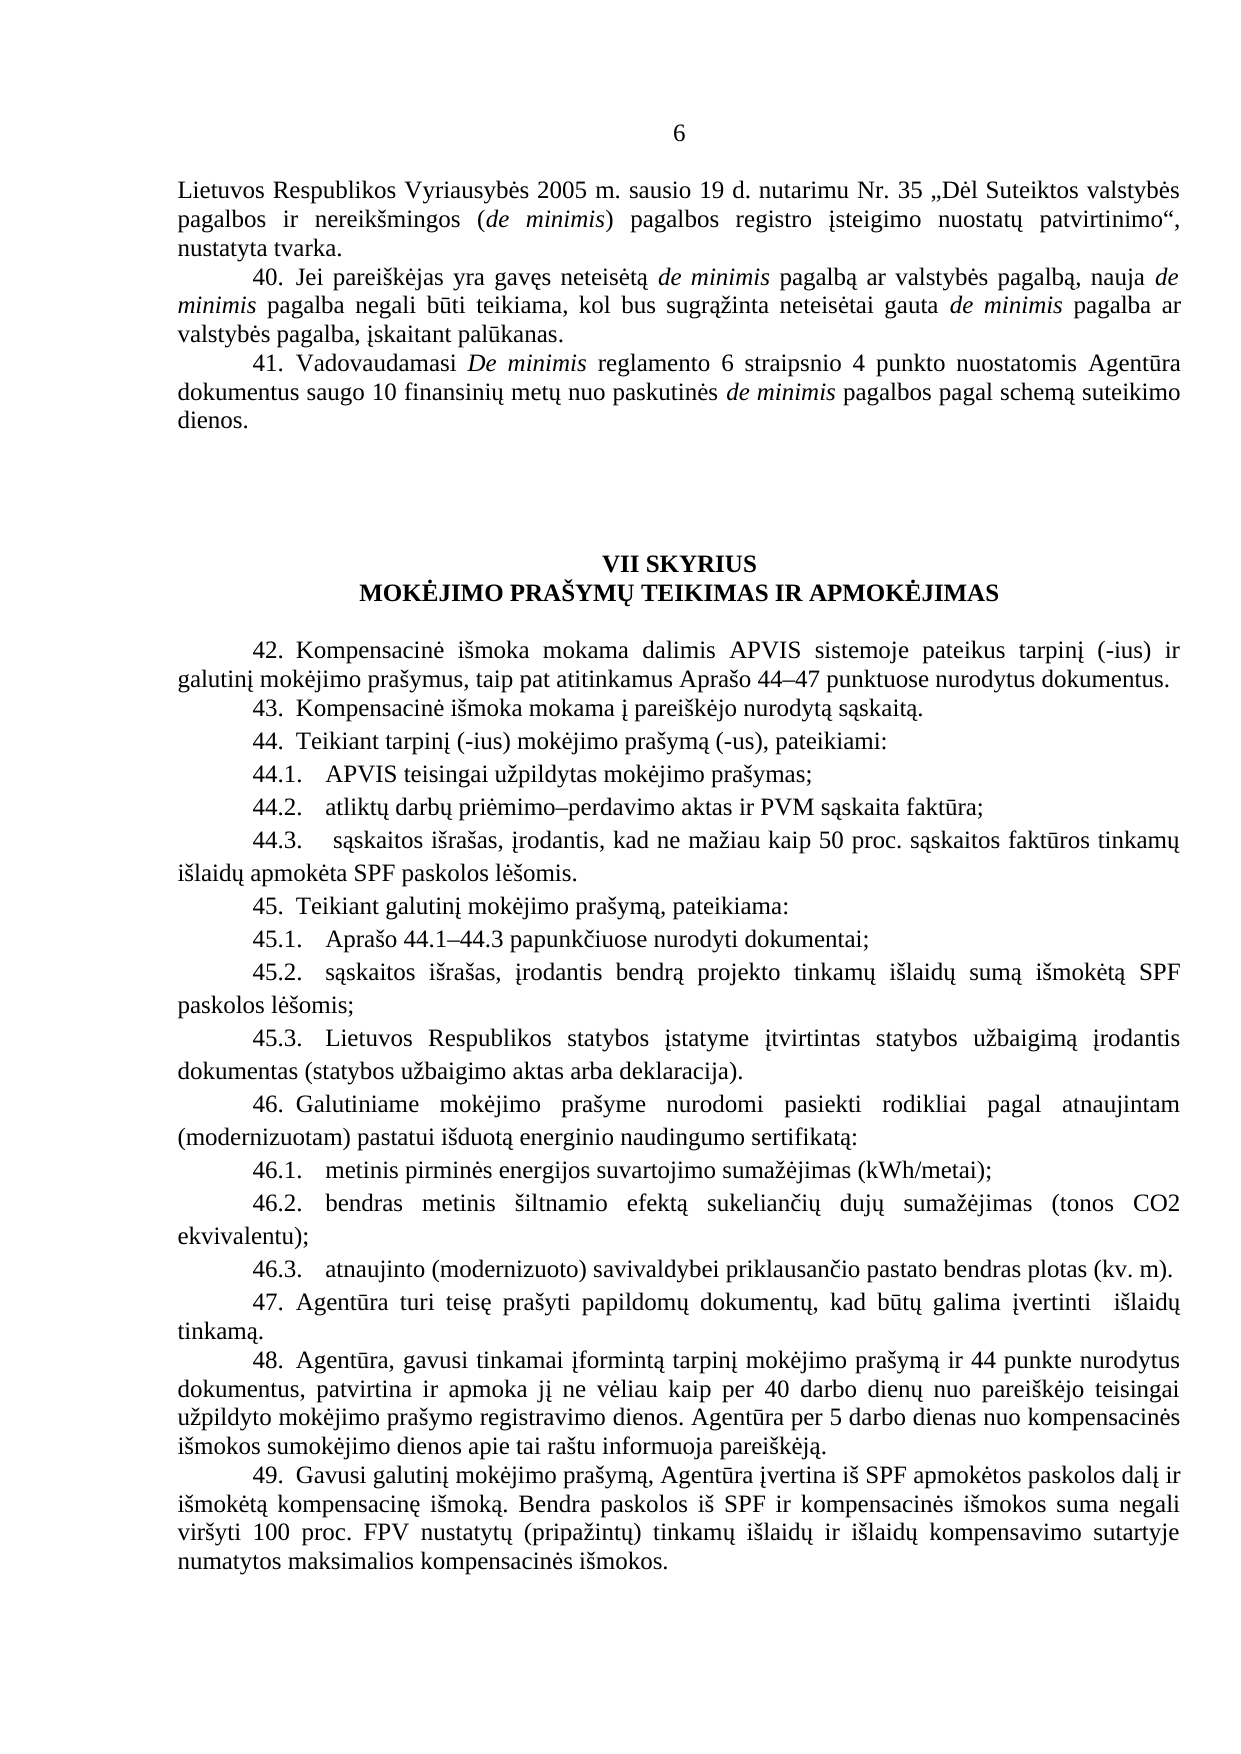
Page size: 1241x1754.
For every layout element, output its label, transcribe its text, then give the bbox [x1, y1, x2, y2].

text Lietuvos Respublikos Vyriausybės 2005 m. sausio 19 d. nutarimu Nr. 35 „Dėl Suteiktos valstybės pagalbos ir nereikšmingos (de minimis) pagalbos registro įsteigimo nuostatų patvirtinimo“, nustatyta tvarka. [177, 176, 1181, 262]
text 44. Teikiant tarpinį (-ius) mokėjimo prašymą (-us), pateikiami: [177, 726, 1181, 755]
text 45.3. Lietuvos Respublikos statybos įstatyme įtvirtintas statybos užbaigimą įrodantis dokumentas (statybos užbaigimo aktas arba deklaracija). [177, 1023, 1181, 1085]
text 43. Kompensacinė išmoka mokama į pareiškėjo nurodytą sąskaitą. [177, 693, 1181, 722]
text 46. Galutiniame mokėjimo prašyme nurodomi pasiekti rodikliai pagal atnaujintam (modernizuotam) pastatui išduotą energinio naudingumo sertifikatą: [177, 1089, 1181, 1151]
text MOKĖJIMO PRAŠYMŲ TEIKIMAS IR APMOKĖJIMAS [177, 578, 1181, 607]
text 47. Agentūra turi teisę prašyti papildomų dokumentų, kad būtų galima įvertinti išlaidų tinkamą. [177, 1287, 1181, 1345]
text 45.1. Aprašo 44.1–44.3 papunkčiuose nurodyti dokumentai; [177, 924, 1181, 953]
text 45.2. sąskaitos išrašas, įrodantis bendrą projekto tinkamų išlaidų sumą išmokėtą SPF paskolos lėšomis; [177, 957, 1181, 1019]
text 44.2. atliktų darbų priėmimo–perdavimo aktas ir PVM sąskaita faktūra; [177, 792, 1181, 821]
text 45. Teikiant galutinį mokėjimo prašymą, pateikiama: [177, 891, 1181, 920]
text 49. Gavusi galutinį mokėjimo prašymą, Agentūra įvertina iš SPF apmokėtos paskolos dalį ir išmokėtą kompensacinę išmoką. Bendra paskolos iš SPF ir kompensacinės išmokos suma negali viršyti 100 proc. FPV nustatytų (pripažintų) tinkamų išlaidų ir išlaidų kompensavimo sutartyje numatytos maksimalios kompensacinės išmokos. [177, 1460, 1181, 1575]
text 46.2. bendras metinis šiltnamio efektą sukeliančių dujų sumažėjimas (tonos CO2 ekvivalentu); [177, 1188, 1181, 1250]
text 46.1. metinis pirminės energijos suvartojimo sumažėjimas (kWh/metai); [177, 1155, 1181, 1184]
text 46.3. atnaujinto (modernizuoto) savivaldybei priklausančio pastato bendras plotas (kv. m). [177, 1254, 1181, 1283]
text 44.1. APVIS teisingai užpildytas mokėjimo prašymas; [177, 759, 1181, 788]
text 40. Jei pareiškėjas yra gavęs neteisėtą de minimis pagalbą ar valstybės pagalbą, nauja de minimis pagalba negali būti teikiama, kol bus sugrąžinta neteisėtai gauta de minimis pagalba ar valstybės pagalba, įskaitant palūkanas. [177, 262, 1181, 348]
text 44.3. sąskaitos išrašas, įrodantis, kad ne mažiau kaip 50 proc. sąskaitos faktūros tinkamų išlaidų apmokėta SPF paskolos lėšomis. [177, 825, 1181, 887]
text 42. Kompensacinė išmoka mokama dalimis APVIS sistemoje pateikus tarpinį (-ius) ir galutinį mokėjimo prašymus, taip pat atitinkamus Aprašo 44–47 punktuose nurodytus dokumentus. [177, 636, 1181, 693]
text 48. Agentūra, gavusi tinkamai įformintą tarpinį mokėjimo prašymą ir 44 punkte nurodytus dokumentus, patvirtina ir apmoka jį ne vėliau kaip per 40 darbo dienų nuo pareiškėjo teisingai užpildyto mokėjimo prašymo registravimo dienos. Agentūra per 5 darbo dienas nuo kompensacinės išmokos sumokėjimo dienos apie tai raštu informuoja pareiškėją. [177, 1345, 1181, 1460]
text VII SKYRIUS [177, 549, 1181, 578]
text 41. Vadovaudamasi De minimis reglamento 6 straipsnio 4 punkto nuostatomis Agentūra dokumentus saugo 10 finansinių metų nuo paskutinės de minimis pagalbos pagal schemą suteikimo dienos. [177, 348, 1181, 434]
